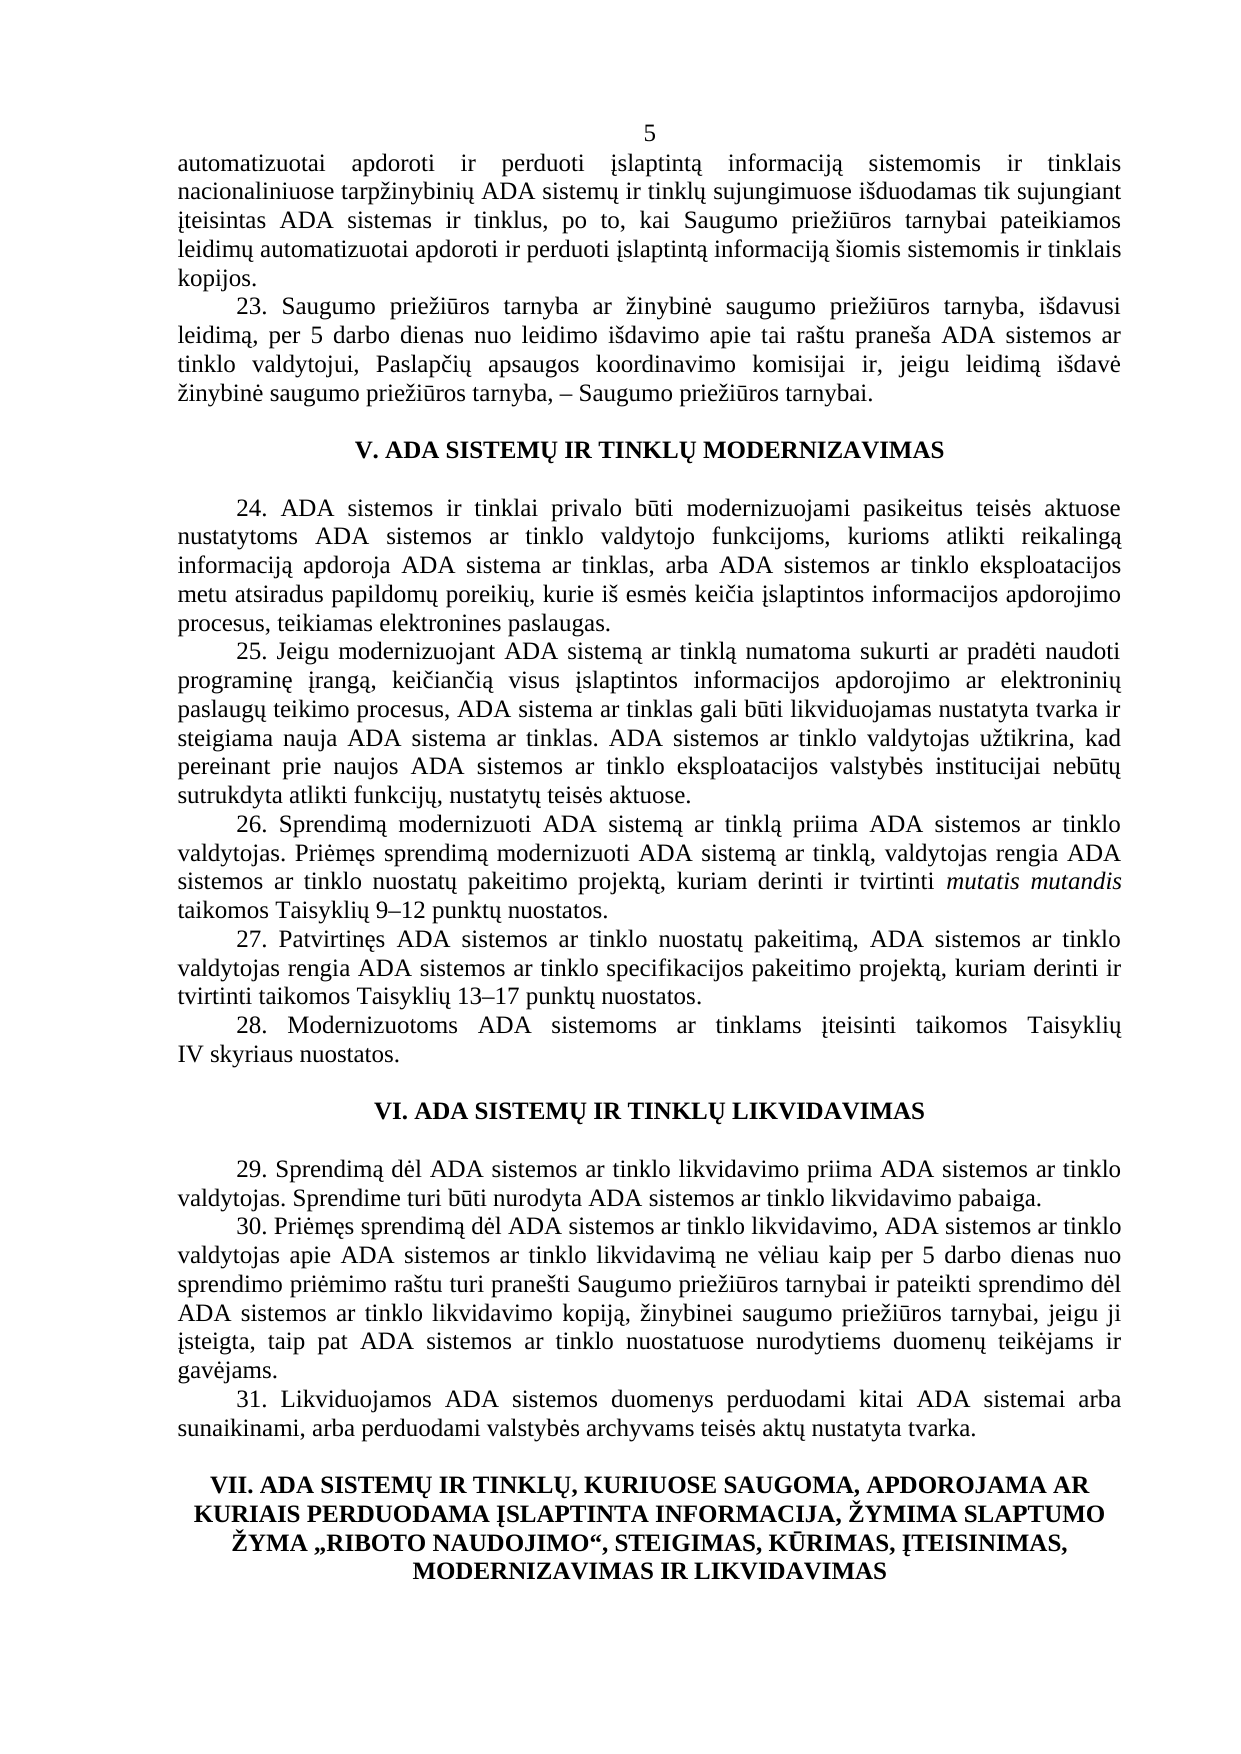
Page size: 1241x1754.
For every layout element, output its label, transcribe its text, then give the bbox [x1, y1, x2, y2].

text 26. Sprendimą modernizuoti ADA sistemą ar tinklą priima ADA sistemos ar tinklo valdytojas. Priėmęs sprendimą modernizuoti ADA sistemą ar tinklą, valdytojas rengia ADA sistemos ar tinklo nuostatų pakeitimo projektą, kuriam derinti ir tvirtinti mutatis mutandis taikomos Taisyklių 9–12 punktų nuostatos. [177, 809, 1122, 924]
text V. ADA SISTEMŲ IR TINKLŲ MODERNIZAVIMAS [177, 435, 1122, 464]
text VI. ADA SISTEMŲ IR TINKLŲ LIKVIDAVIMAS [177, 1096, 1122, 1125]
text 29. Sprendimą dėl ADA sistemos ar tinklo likvidavimo priima ADA sistemos ar tinklo valdytojas. Sprendime turi būti nurodyta ADA sistemos ar tinklo likvidavimo pabaiga. [177, 1154, 1122, 1211]
text 27. Patvirtinęs ADA sistemos ar tinklo nuostatų pakeitimą, ADA sistemos ar tinklo valdytojas rengia ADA sistemos ar tinklo specifikacijos pakeitimo projektą, kuriam derinti ir tvirtinti taikomos Taisyklių 13–17 punktų nuostatos. [177, 924, 1122, 1010]
text 31. Likviduojamos ADA sistemos duomenys perduodami kitai ADA sistemai arba sunaikinami, arba perduodami valstybės archyvams teisės aktų nustatyta tvarka. [177, 1384, 1122, 1441]
text VII. ADA SISTEMŲ IR TINKLŲ, KURIUOSE SAUGOMA, APDOROJAMA AR KURIAIS PERDUODAMA ĮSLAPTINTA INFORMACIJA, ŽYMIMA SLAPTUMO ŽYMA „RIBOTO NAUDOJIMO“, STEIGIMAS, KŪRIMAS, ĮTEISINIMAS, MODERNIZAVIMAS IR LIKVIDAVIMAS [177, 1470, 1122, 1585]
text automatizuotai apdoroti ir perduoti įslaptintą informaciją sistemomis ir tinklais nacionaliniuose tarpžinybinių ADA sistemų ir tinklų sujungimuose išduodamas tik sujungiant įteisintas ADA sistemas ir tinklus, po to, kai Saugumo priežiūros tarnybai pateikiamos leidimų automatizuotai apdoroti ir perduoti įslaptintą informaciją šiomis sistemomis ir tinklais kopijos. [177, 148, 1122, 291]
text 23. Saugumo priežiūros tarnyba ar žinybinė saugumo priežiūros tarnyba, išdavusi leidimą, per 5 darbo dienas nuo leidimo išdavimo apie tai raštu praneša ADA sistemos ar tinklo valdytojui, Paslapčių apsaugos koordinavimo komisijai ir, jeigu leidimą išdavė žinybinė saugumo priežiūros tarnyba, – Saugumo priežiūros tarnybai. [177, 291, 1122, 406]
text 30. Priėmęs sprendimą dėl ADA sistemos ar tinklo likvidavimo, ADA sistemos ar tinklo valdytojas apie ADA sistemos ar tinklo likvidavimą ne vėliau kaip per 5 darbo dienas nuo sprendimo priėmimo raštu turi pranešti Saugumo priežiūros tarnybai ir pateikti sprendimo dėl ADA sistemos ar tinklo likvidavimo kopiją, žinybinei saugumo priežiūros tarnybai, jeigu ji įsteigta, taip pat ADA sistemos ar tinklo nuostatuose nurodytiems duomenų teikėjams ir gavėjams. [177, 1211, 1122, 1384]
text 24. ADA sistemos ir tinklai privalo būti modernizuojami pasikeitus teisės aktuose nustatytoms ADA sistemos ar tinklo valdytojo funkcijoms, kurioms atlikti reikalingą informaciją apdoroja ADA sistema ar tinklas, arba ADA sistemos ar tinklo eksploatacijos metu atsiradus papildomų poreikių, kurie iš esmės keičia įslaptintos informacijos apdorojimo procesus, teikiamas elektronines paslaugas. [177, 493, 1122, 636]
text 25. Jeigu modernizuojant ADA sistemą ar tinklą numatoma sukurti ar pradėti naudoti programinę įrangą, keičiančią visus įslaptintos informacijos apdorojimo ar elektroninių paslaugų teikimo procesus, ADA sistema ar tinklas gali būti likviduojamas nustatyta tvarka ir steigiama nauja ADA sistema ar tinklas. ADA sistemos ar tinklo valdytojas užtikrina, kad pereinant prie naujos ADA sistemos ar tinklo eksploatacijos valstybės institucijai nebūtų sutrukdyta atlikti funkcijų, nustatytų teisės aktuose. [177, 636, 1122, 809]
text 28. Modernizuotoms ADA sistemoms ar tinklams įteisinti taikomos Taisyklių IV skyriaus nuostatos. [177, 1010, 1122, 1068]
